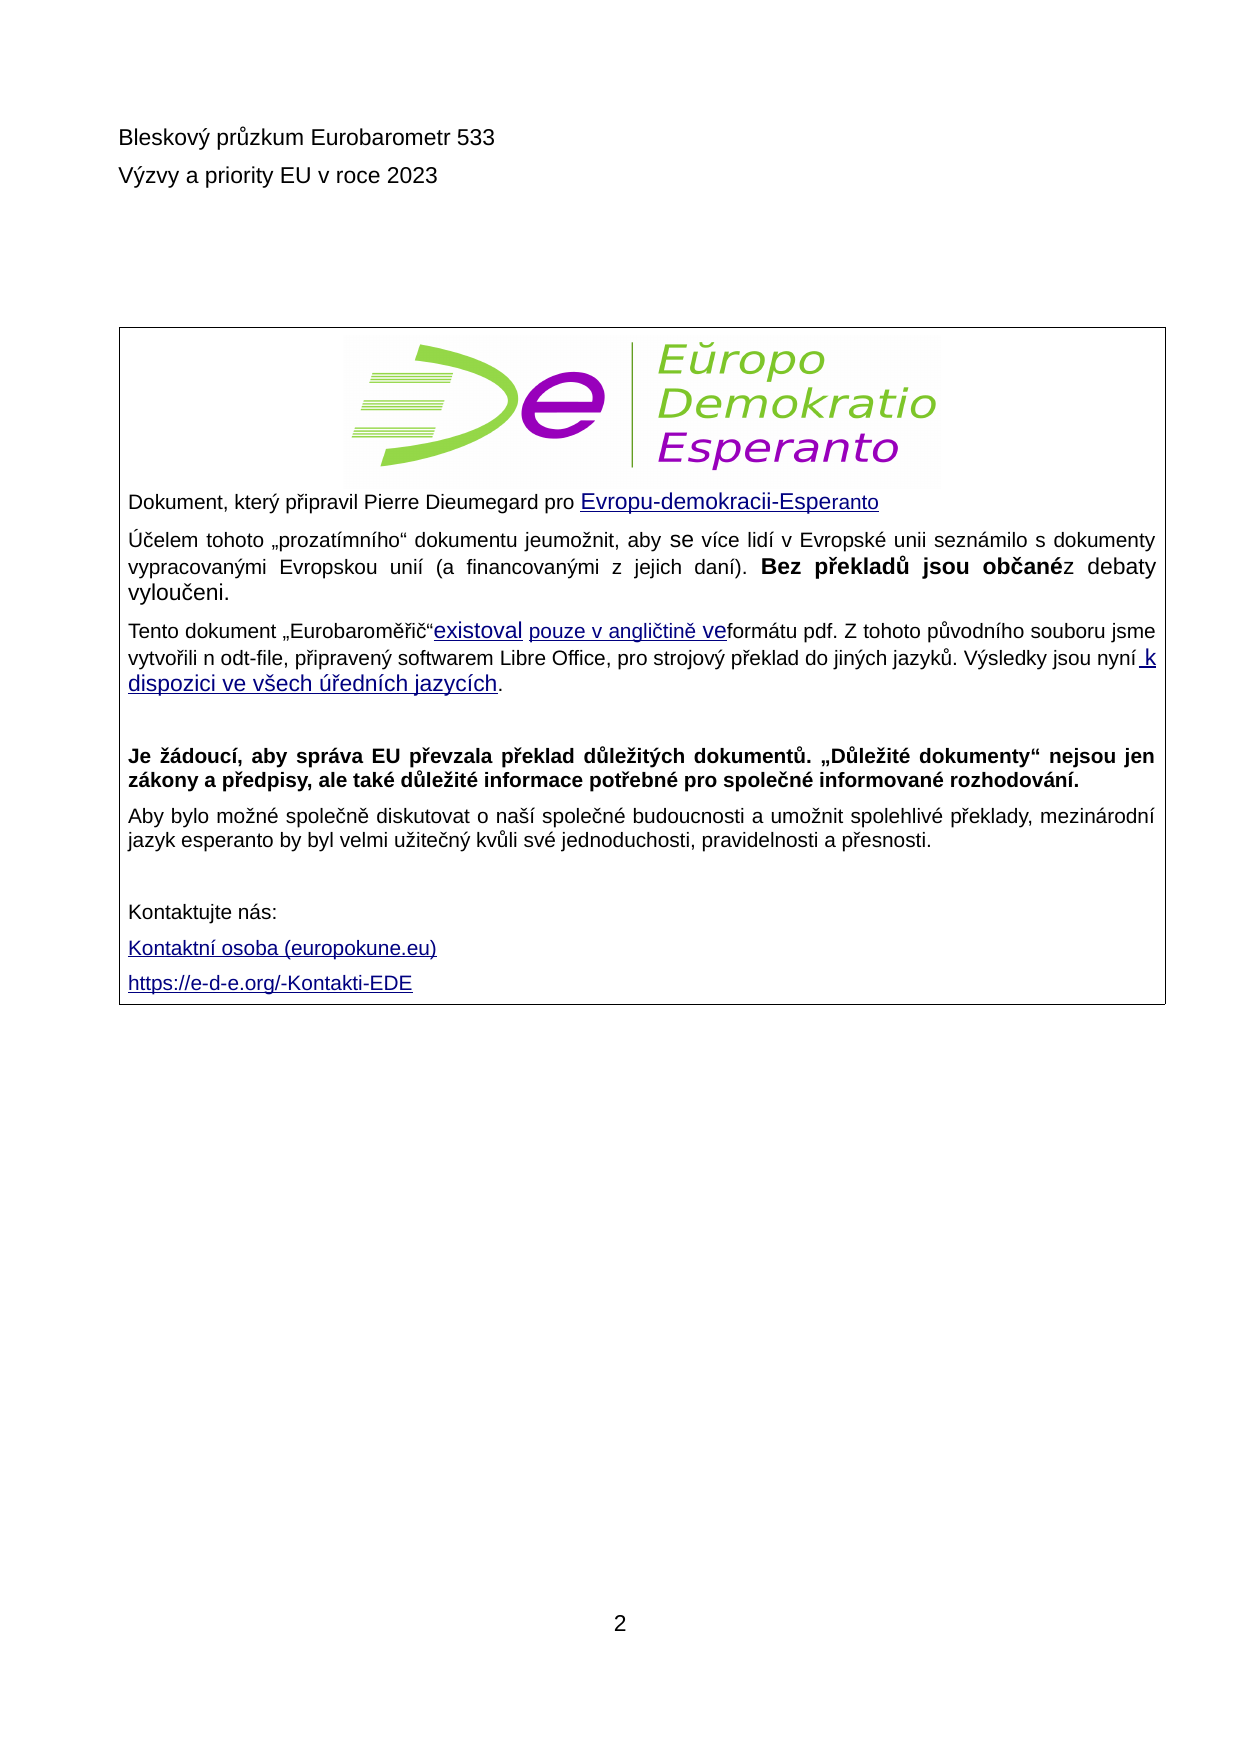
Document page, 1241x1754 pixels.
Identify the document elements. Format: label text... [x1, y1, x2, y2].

text Kontaktní osoba (europokune.eu) [128, 935, 1156, 959]
text Tento dokument „Eurobaroměřič“existoval pouze v angličtině veformátu pdf. Z tohoto původního souboru jsme vytvořili n odt-file, připravený softwarem Libre Office, pro strojový překlad do jiných jazyků. Výsledky jsou nyní k dispozici ve všech úředních jazycích. [128, 617, 1156, 696]
picture [343, 335, 941, 489]
text https://e-d-e.org/-Kontakti-EDE [128, 971, 1156, 995]
text Účelem tohoto „prozatímního“ dokumentu jeumožnit, aby se více lidí v Evropské unii seznámilo s dokumenty vypracovanými Evropskou unií (a financovanými z jejich daní). Bez překladů jsou občanéz debaty vyloučeni. [128, 526, 1156, 606]
text Aby bylo možné společně diskutovat o naší společné budoucnosti a umožnit spolehlivé překlady, mezinárodní jazyk esperanto by byl velmi užitečný kvůli své jednoduchosti, pravidelnosti a přesnosti. [128, 804, 1156, 852]
text Kontaktujte nás: [128, 899, 1156, 923]
text Je žádoucí, aby správa EU převzala překlad důležitých dokumentů. „Důležité dokumenty“ nejsou jen zákony a předpisy, ale také důležité informace potřebné pro společné informované rozhodování. [128, 744, 1156, 792]
text Dokument, který připravil Pierre Dieumegard pro Evropu-demokracii-Esperanto [128, 342, 1156, 514]
